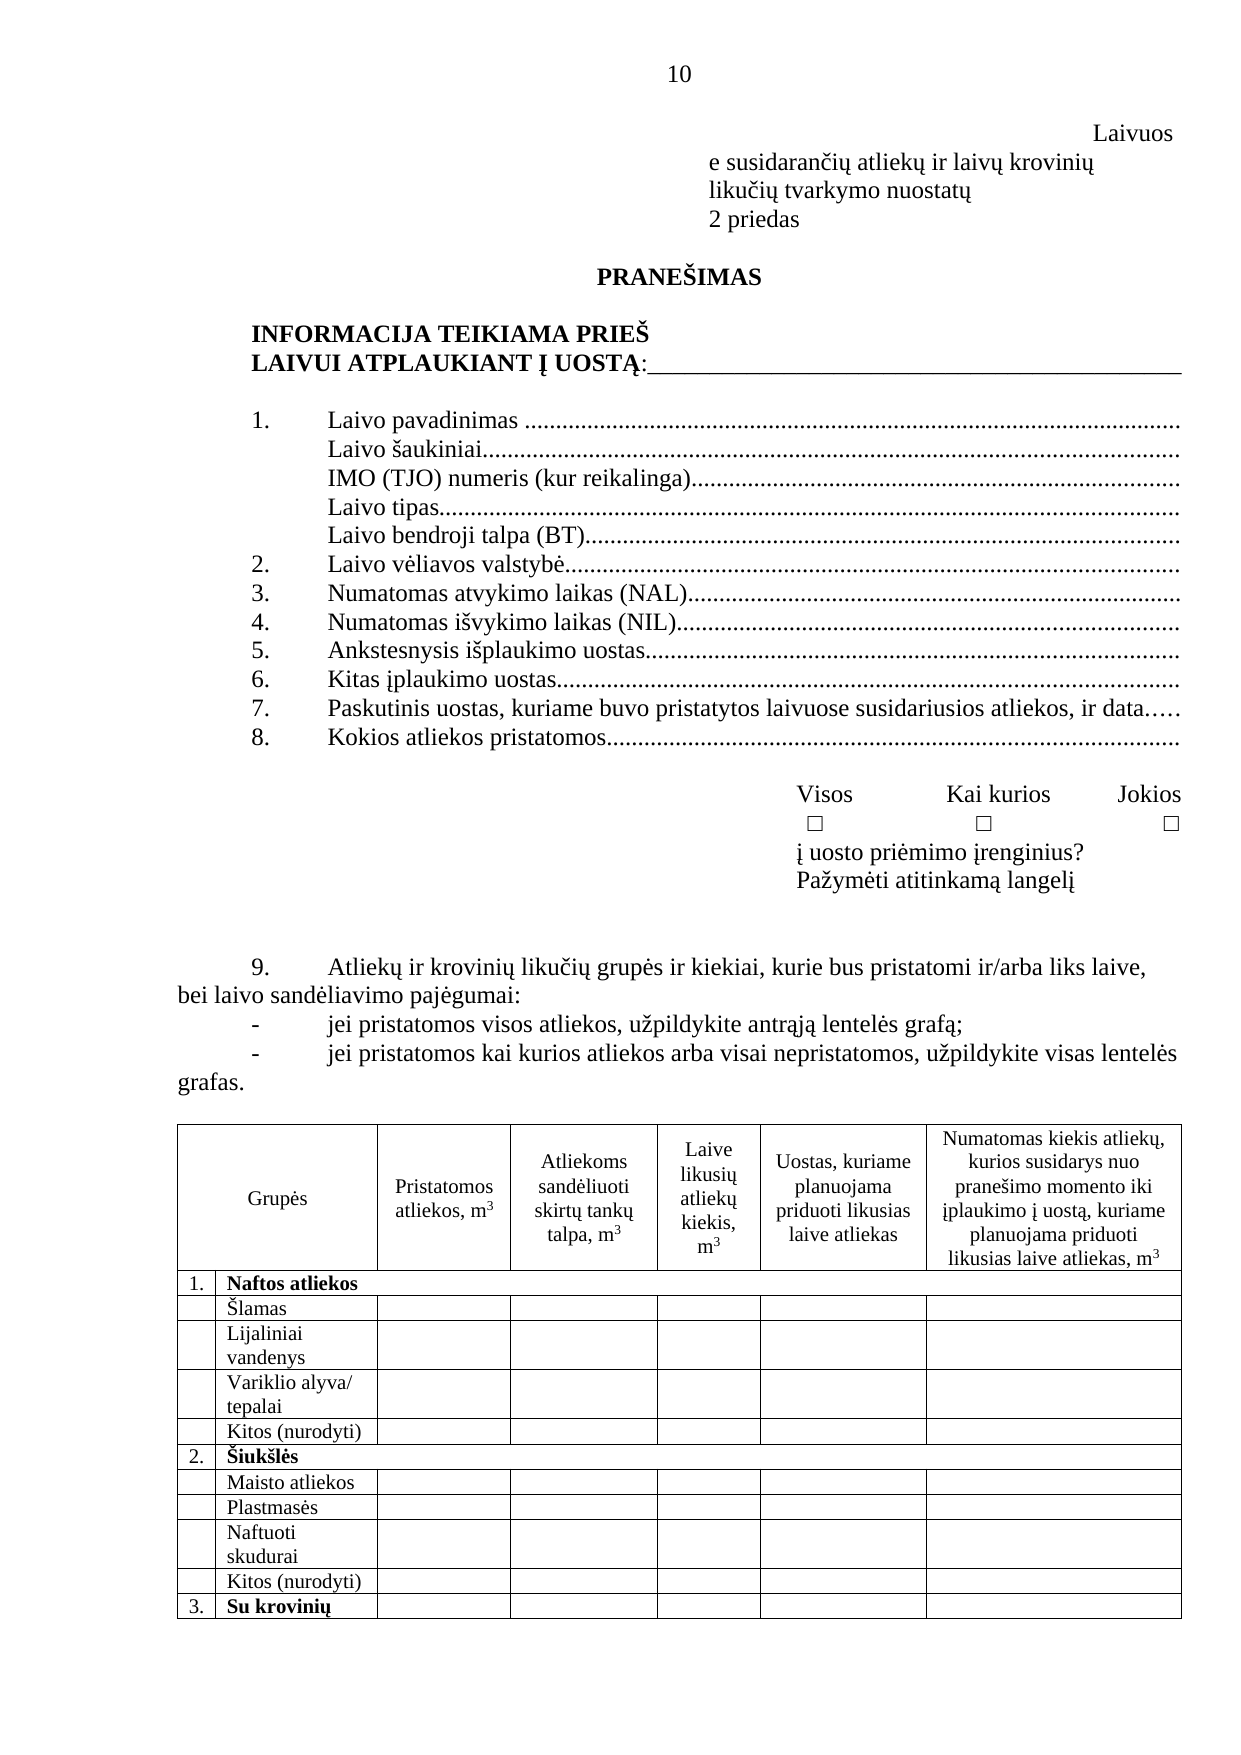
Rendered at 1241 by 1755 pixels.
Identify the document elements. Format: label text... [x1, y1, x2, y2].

table_cell Šlamas [216, 1296, 377, 1320]
table_header Laive likusių atliekų kiekis, m3 [658, 1125, 760, 1270]
table_cell [658, 1321, 760, 1369]
table_cell [761, 1495, 926, 1519]
table_cell [658, 1370, 760, 1418]
text likučių tvarkymo nuostatų [177, 176, 1181, 204]
table_cell [658, 1419, 760, 1443]
table_cell [378, 1370, 510, 1418]
table_header Grupės [178, 1125, 377, 1270]
text INFORMACIJA TEIKIAMA PRIEŠ [177, 319, 1181, 348]
text IMO (TJO) numeris (kur reikalinga) [177, 463, 1181, 492]
text 7. Paskutinis uostas, kuriame buvo pristatytos laivuose susidariusios atliekos, ir data [177, 693, 1181, 722]
table_cell [178, 1569, 215, 1593]
table_cell [658, 1296, 760, 1320]
table_cell Maisto atliekos [216, 1470, 377, 1494]
table_cell [927, 1470, 1181, 1494]
table_cell [927, 1296, 1181, 1320]
text Visos Kai kurios Jokios [177, 779, 1181, 808]
table_cell [761, 1370, 926, 1418]
text PRANEŠIMAS [177, 262, 1181, 291]
text 3. Numatomas atvykimo laikas (NAL) [177, 578, 1181, 607]
table_cell 1. [178, 1271, 215, 1295]
table_cell [378, 1569, 510, 1593]
table_cell [178, 1520, 215, 1568]
table_cell [511, 1569, 657, 1593]
table_cell [761, 1419, 926, 1443]
text 6. Kitas įplaukimo uostas [177, 664, 1181, 693]
table_cell 2. [178, 1445, 215, 1468]
table_cell [178, 1321, 215, 1369]
table_header Atliekoms sandėliuoti skirtų tankų talpa, m3 [511, 1125, 657, 1270]
text 8. Kokios atliekos pristatomos [177, 722, 1181, 751]
text Laivo bendroji talpa (BT) [177, 521, 1181, 549]
table_cell [178, 1370, 215, 1418]
table_cell Kitos (nurodyti) [216, 1419, 377, 1443]
table_cell [761, 1470, 926, 1494]
table_cell [511, 1321, 657, 1369]
table_cell [378, 1594, 510, 1618]
table_cell [511, 1594, 657, 1618]
table_cell [178, 1495, 215, 1519]
table_cell Šiukšlės [216, 1445, 1181, 1468]
text 4. Numatomas išvykimo laikas (NIL) [177, 607, 1181, 636]
text Laivuose susidarančių atliekų ir laivų krovinių [709, 118, 1181, 176]
table_cell [178, 1296, 215, 1320]
text Laivo šaukiniai [177, 434, 1181, 463]
table_cell [378, 1296, 510, 1320]
text 9. Atliekų ir krovinių likučių grupės ir kiekiai, kurie bus pristatomi ir/arba liks laive, bei laivo sandėliavimo pajėgumai: [177, 952, 1181, 1009]
table_header Numatomas kiekis atliekų, kurios susidarys nuo pranešimo momento iki įplaukimo į uostą, kuriame planuojama priduoti likusias laive atliekas, m3 [927, 1125, 1181, 1270]
table_cell [927, 1569, 1181, 1593]
table_cell [511, 1520, 657, 1568]
table_cell [378, 1520, 510, 1568]
table_cell [927, 1594, 1181, 1618]
table_cell [378, 1470, 510, 1494]
table_cell [927, 1495, 1181, 1519]
table_cell [378, 1495, 510, 1519]
table_cell [511, 1470, 657, 1494]
table_cell [927, 1321, 1181, 1369]
table_cell Su krovinių [216, 1594, 377, 1618]
text - jei pristatomos kai kurios atliekos arba visai nepristatomos, užpildykite visas lentelės grafas. [177, 1038, 1181, 1096]
table_cell [761, 1594, 926, 1618]
table_cell [178, 1470, 215, 1494]
text □ □ □ [177, 808, 1190, 837]
table_cell Naftos atliekos [216, 1271, 1181, 1295]
table_cell [927, 1419, 1181, 1443]
table_cell [761, 1321, 926, 1369]
table_cell [927, 1370, 1181, 1418]
table_cell Naftuoti skudurai [216, 1520, 377, 1568]
text į uosto priėmimo įrenginius? [177, 837, 1181, 866]
table_cell Kitos (nurodyti) [216, 1569, 377, 1593]
text - jei pristatomos visos atliekos, užpildykite antrąją lentelės grafą; [177, 1009, 1181, 1038]
table_cell Lijaliniai vandenys [216, 1321, 377, 1369]
text Pažymėti atitinkamą langelį [177, 866, 1181, 894]
table_cell Variklio alyva/ tepalai [216, 1370, 377, 1418]
table_cell [658, 1495, 760, 1519]
table_cell [511, 1495, 657, 1519]
table_cell [658, 1569, 760, 1593]
table_cell [761, 1569, 926, 1593]
table_cell [927, 1520, 1181, 1568]
table_cell [511, 1370, 657, 1418]
table_cell [378, 1419, 510, 1443]
text Laivo tipas [177, 492, 1181, 521]
text 2 priedas [177, 204, 1181, 233]
table_header Uostas, kuriame planuojama priduoti likusias laive atliekas [761, 1125, 926, 1270]
text 2. Laivo vėliavos valstybė [177, 549, 1181, 578]
table_cell [761, 1520, 926, 1568]
table_header Pristatomos atliekos, m3 [378, 1125, 510, 1270]
table_cell [658, 1470, 760, 1494]
table_cell [178, 1419, 215, 1443]
table_cell Plastmasės [216, 1495, 377, 1519]
text 5. Ankstesnysis išplaukimo uostas [177, 636, 1181, 664]
text 1. Laivo pavadinimas [177, 406, 1181, 434]
table_cell [378, 1321, 510, 1369]
table_cell [511, 1296, 657, 1320]
table_cell [761, 1296, 926, 1320]
text LAIVUI ATPLAUKIANT Į UOSTĄ: [177, 348, 1181, 377]
table_cell [658, 1594, 760, 1618]
table_cell [511, 1419, 657, 1443]
table_cell [658, 1520, 760, 1568]
table_cell 3. [178, 1594, 215, 1618]
